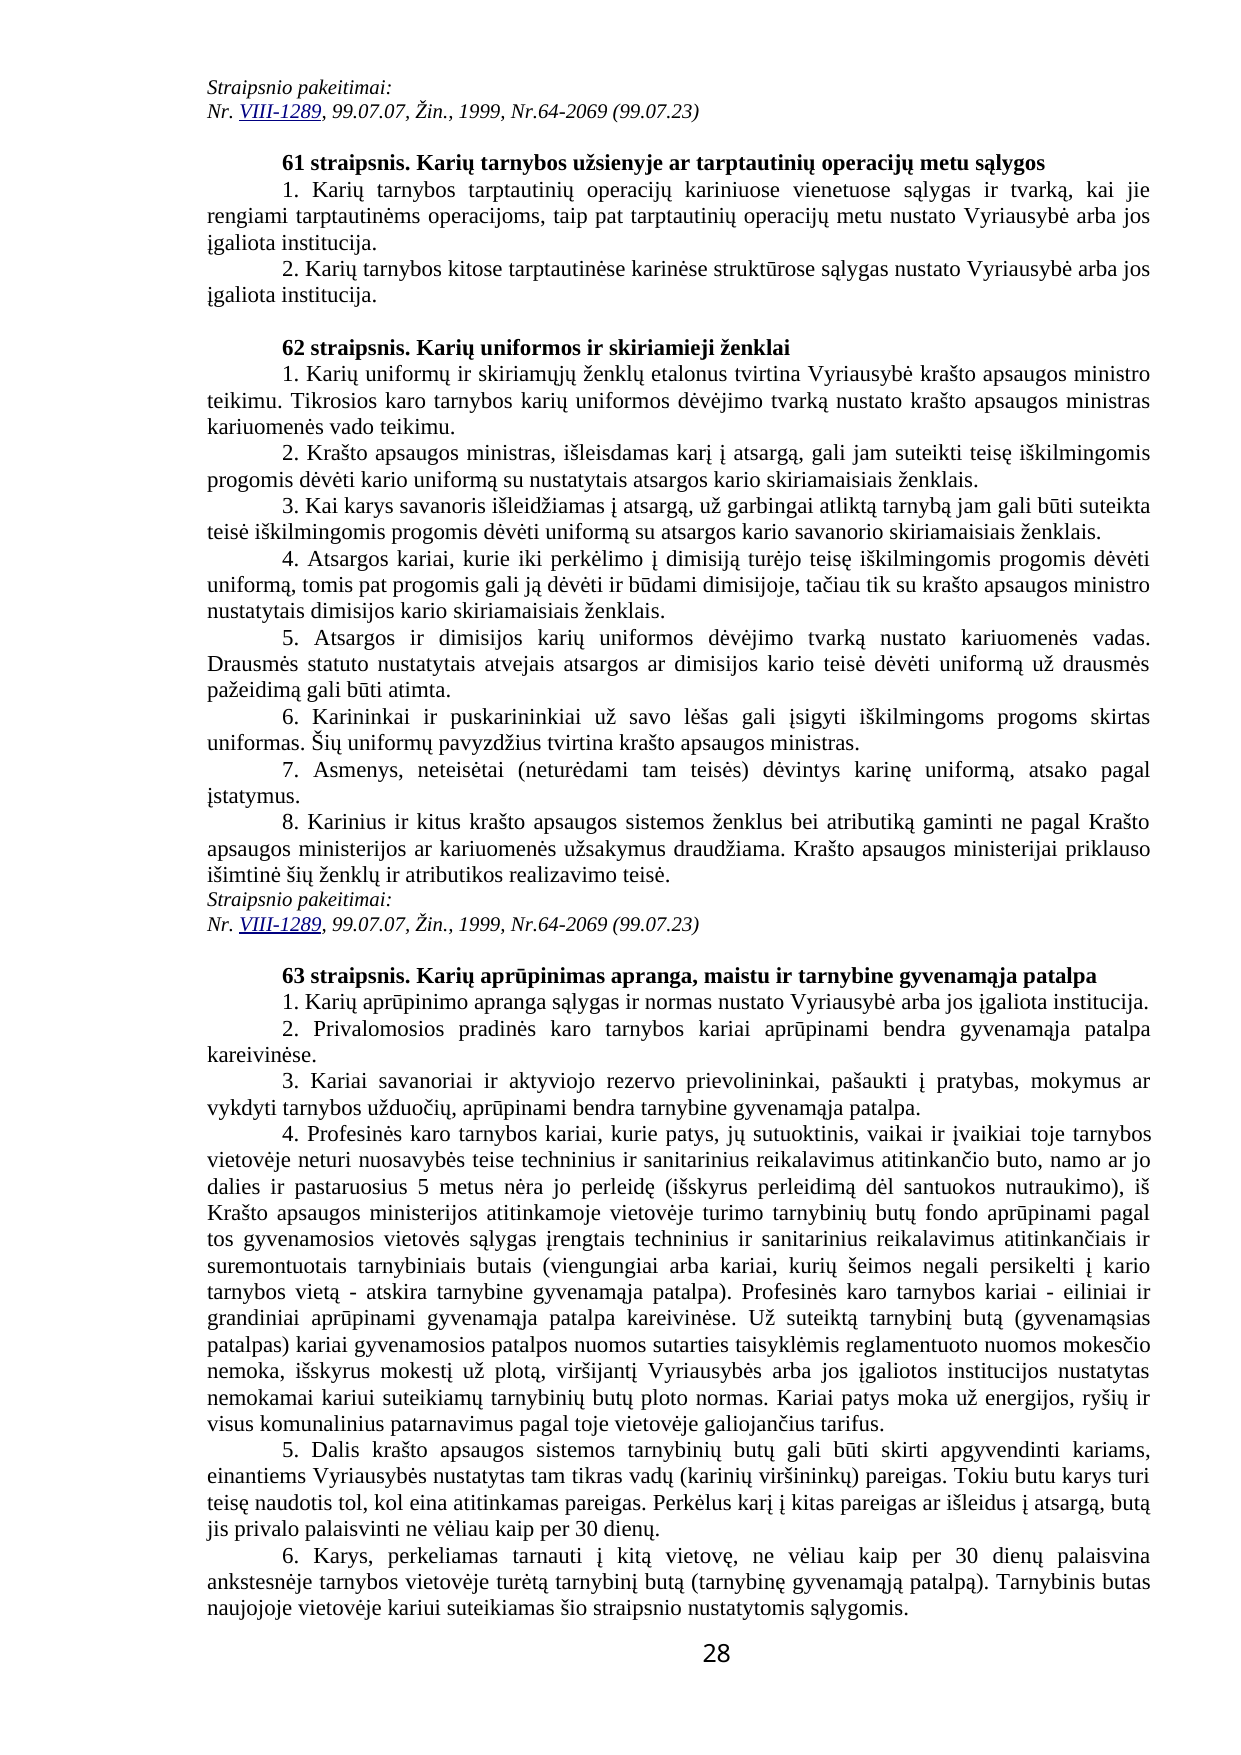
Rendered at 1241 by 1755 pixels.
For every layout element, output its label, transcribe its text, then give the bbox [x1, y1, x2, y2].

text 2. Privalomosios pradinės karo tarnybos kariai aprūpinami bendra gyvenamąja patalpa kareivinėse. [207, 1014, 1152, 1067]
text 61 straipsnis. Karių tarnybos užsienyje ar tarptautinių operacijų metu sąlygos [207, 149, 1152, 176]
text Nr. VIII-1289, 99.07.07, Žin., 1999, Nr.64-2069 (99.07.23) [207, 911, 1152, 936]
text 3. Kai karys savanoris išleidžiamas į atsargą, už garbingai atliktą tarnybą jam gali būti suteikta teisė iškilmingomis progomis dėvėti uniformą su atsargos kario savanorio skiriamaisiais ženklais. [207, 492, 1152, 545]
text 2. Krašto apsaugos ministras, išleisdamas karį į atsargą, gali jam suteikti teisę iškilmingomis progomis dėvėti kario uniformą su nustatytais atsargos kario skiriamaisiais ženklais. [207, 439, 1152, 492]
text 5. Atsargos ir dimisijos karių uniformos dėvėjimo tvarką nustato kariuomenės vadas. Drausmės statuto nustatytais atvejais atsargos ar dimisijos kario teisė dėvėti uniformą už drausmės pažeidimą gali būti atimta. [207, 624, 1152, 703]
text 5. Dalis krašto apsaugos sistemos tarnybinių butų gali būti skirti apgyvendinti kariams, einantiems Vyriausybės nustatytas tam tikras vadų (karinių viršininkų) pareigas. Tokiu butu karys turi teisę naudotis tol, kol eina atitinkamas pareigas. Perkėlus karį į kitas pareigas ar išleidus į atsargą, butą jis privalo palaisvinti ne vėliau kaip per 30 dienų. [207, 1436, 1152, 1542]
text Nr. VIII-1289, 99.07.07, Žin., 1999, Nr.64-2069 (99.07.23) [207, 99, 1152, 123]
text 62 straipsnis. Karių uniformos ir skiriamieji ženklai [207, 334, 1152, 360]
text 1. Karių aprūpinimo apranga sąlygas ir normas nustato Vyriausybė arba jos įgaliota institucija. [207, 988, 1152, 1014]
text Straipsnio pakeitimai: [207, 887, 1152, 911]
text 2. Karių tarnybos kitose tarptautinėse karinėse struktūrose sąlygas nustato Vyriausybė arba jos įgaliota institucija. [207, 255, 1152, 308]
text 63 straipsnis. Karių aprūpinimas apranga, maistu ir tarnybine gyvenamąja patalpa [282, 962, 1152, 988]
text 4. Atsargos kariai, kurie iki perkėlimo į dimisiją turėjo teisę iškilmingomis progomis dėvėti uniformą, tomis pat progomis gali ją dėvėti ir būdami dimisijoje, tačiau tik su krašto apsaugos ministro nustatytais dimisijos kario skiriamaisiais ženklais. [207, 545, 1152, 624]
text 1. Karių tarnybos tarptautinių operacijų kariniuose vienetuose sąlygas ir tvarką, kai jie rengiami tarptautinėms operacijoms, taip pat tarptautinių operacijų metu nustato Vyriausybė arba jos įgaliota institucija. [207, 176, 1152, 255]
text 6. Karininkai ir puskarininkiai už savo lėšas gali įsigyti iškilmingoms progoms skirtas uniformas. Šių uniformų pavyzdžius tvirtina krašto apsaugos ministras. [207, 703, 1152, 756]
text Straipsnio pakeitimai: [207, 75, 1152, 99]
text 1. Karių uniformų ir skiriamųjų ženklų etalonus tvirtina Vyriausybė krašto apsaugos ministro teikimu. Tikrosios karo tarnybos karių uniformos dėvėjimo tvarką nustato krašto apsaugos ministras kariuomenės vado teikimu. [207, 360, 1152, 439]
text 6. Karys, perkeliamas tarnauti į kitą vietovę, ne vėliau kaip per 30 dienų palaisvina ankstesnėje tarnybos vietovėje turėtą tarnybinį butą (tarnybinę gyvenamąją patalpą). Tarnybinis butas naujojoje vietovėje kariui suteikiamas šio straipsnio nustatytomis sąlygomis. [207, 1542, 1152, 1621]
text 8. Karinius ir kitus krašto apsaugos sistemos ženklus bei atributiką gaminti ne pagal Krašto apsaugos ministerijos ar kariuomenės užsakymus draudžiama. Krašto apsaugos ministerijai priklauso išimtinė šių ženklų ir atributikos realizavimo teisė. [207, 808, 1152, 887]
text 4. Profesinės karo tarnybos kariai, kurie patys, jų sutuoktinis, vaikai ir įvaikiai toje tarnybos vietovėje neturi nuosavybės teise techninius ir sanitarinius reikalavimus atitinkančio buto, namo ar jo dalies ir pastaruosius 5 metus nėra jo perleidę (išskyrus perleidimą dėl santuokos nutraukimo), iš Krašto apsaugos ministerijos atitinkamoje vietovėje turimo tarnybinių butų fondo aprūpinami pagal tos gyvenamosios vietovės sąlygas įrengtais techninius ir sanitarinius reikalavimus atitinkančiais ir suremontuotais tarnybiniais butais (viengungiai arba kariai, kurių šeimos negali persikelti į kario tarnybos vietą - atskira tarnybine gyvenamąja patalpa). Profesinės karo tarnybos kariai - eiliniai ir grandiniai aprūpinami gyvenamąja patalpa kareivinėse. Už suteiktą tarnybinį butą (gyvenamąsias patalpas) kariai gyvenamosios patalpos nuomos sutarties taisyklėmis reglamentuoto nuomos mokesčio nemoka, išskyrus mokestį už plotą, viršijantį Vyriausybės arba jos įgaliotos institucijos nustatytas nemokamai kariui suteikiamų tarnybinių butų ploto normas. Kariai patys moka už energijos, ryšių ir visus komunalinius patarnavimus pagal toje vietovėje galiojančius tarifus. [207, 1120, 1152, 1436]
text 7. Asmenys, neteisėtai (neturėdami tam teisės) dėvintys karinę uniformą, atsako pagal įstatymus. [207, 756, 1152, 808]
text 3. Kariai savanoriai ir aktyviojo rezervo prievolininkai, pašaukti į pratybas, mokymus ar vykdyti tarnybos užduočių, aprūpinami bendra tarnybine gyvenamąja patalpa. [207, 1067, 1152, 1120]
